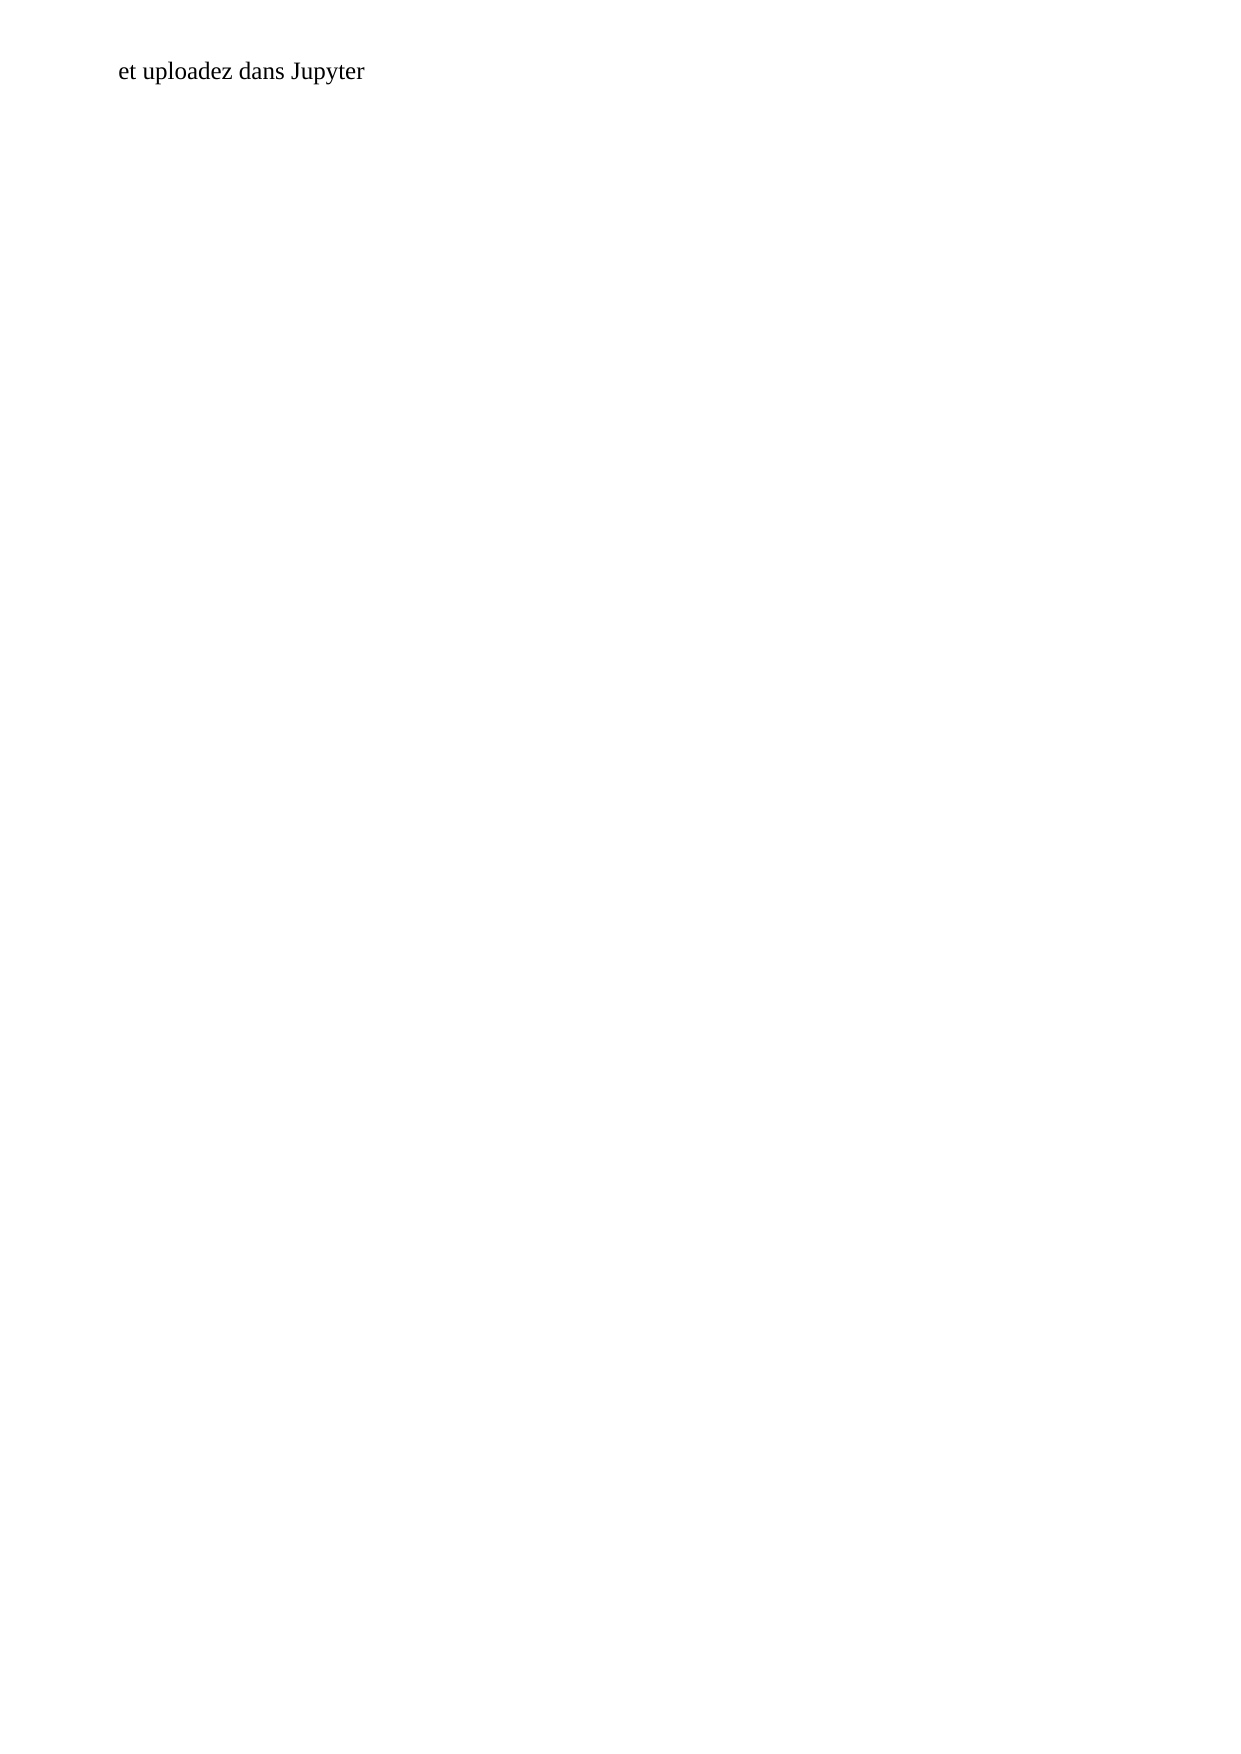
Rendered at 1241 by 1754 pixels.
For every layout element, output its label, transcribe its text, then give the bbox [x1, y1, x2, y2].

text et uploadez dans Jupyter [118, 56, 1122, 84]
